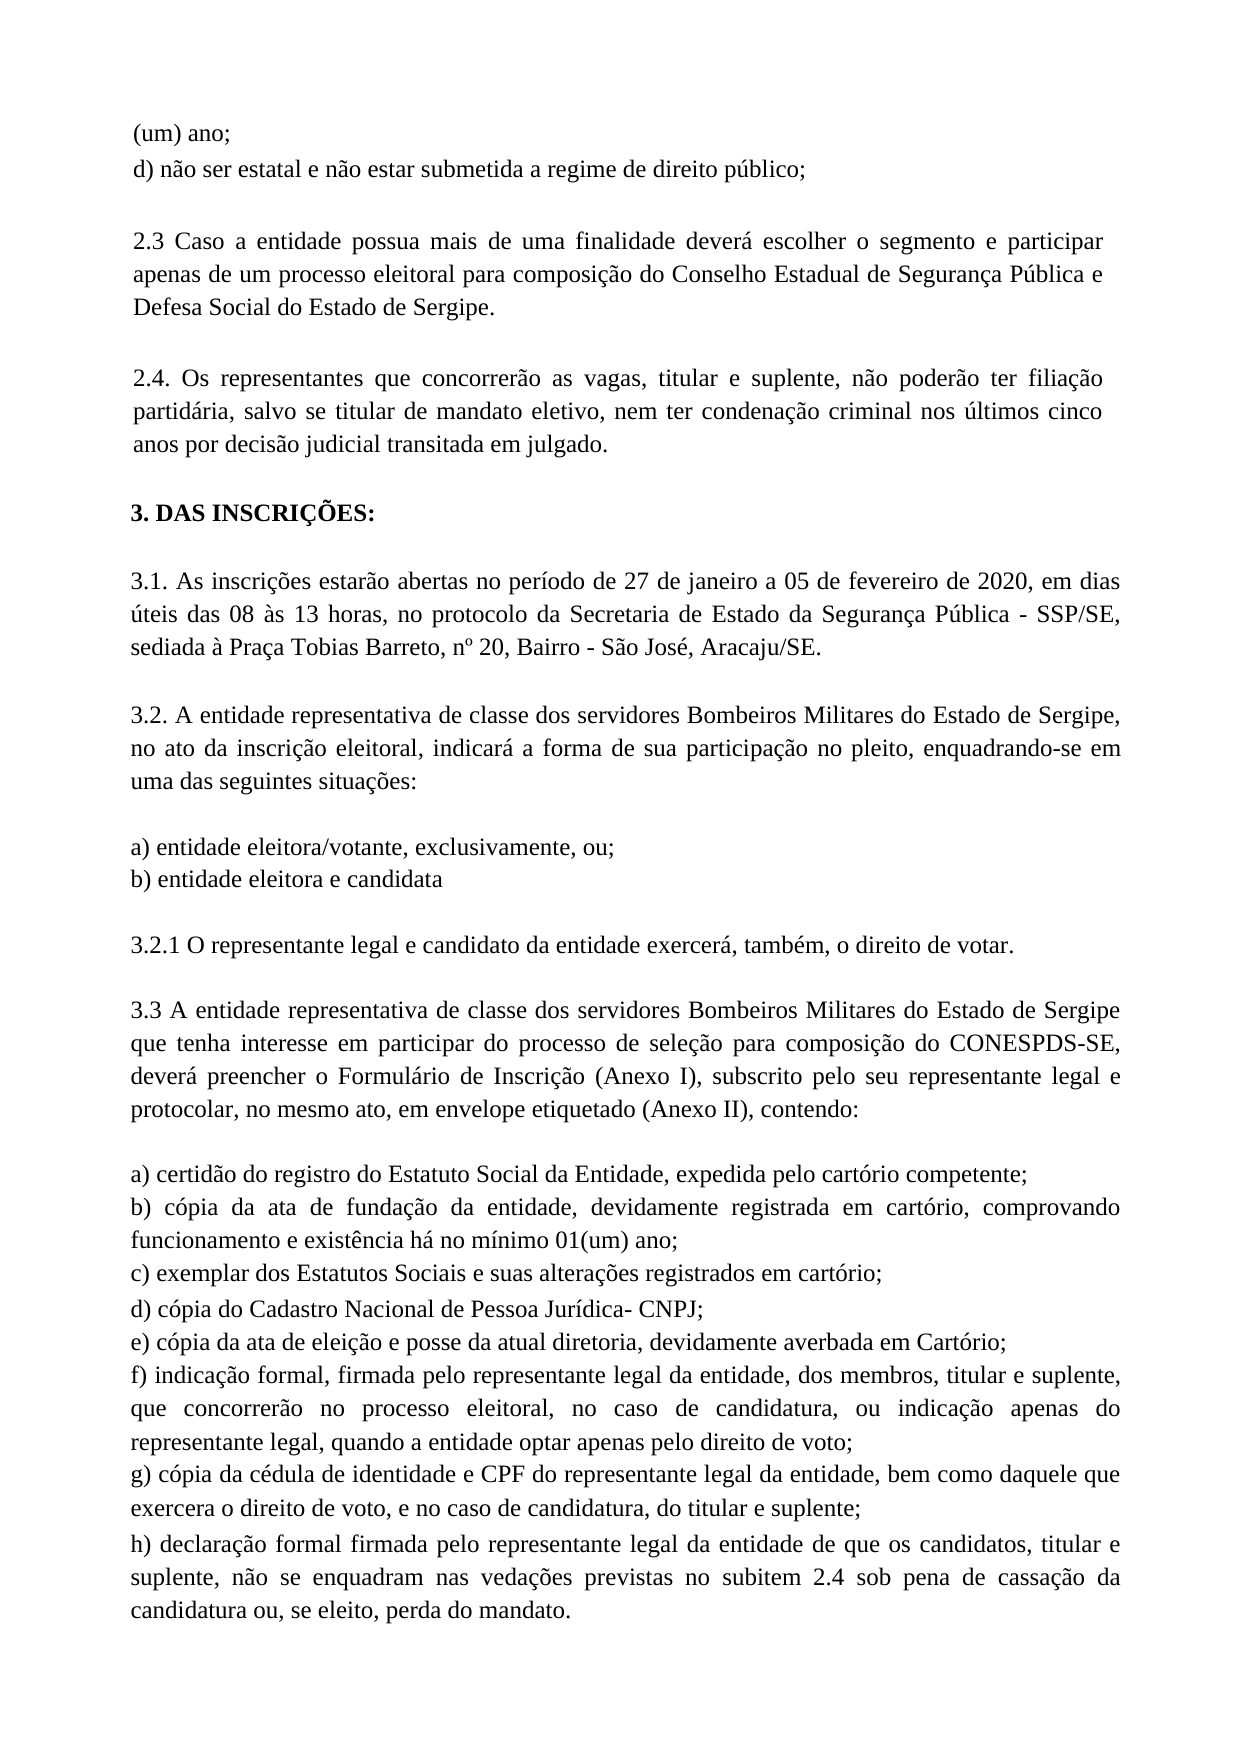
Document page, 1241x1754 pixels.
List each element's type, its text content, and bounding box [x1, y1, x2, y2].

text (um) ano; [133, 118, 1104, 147]
text a) entidade eleitora/votante, exclusivamente, ou; [130, 832, 1122, 860]
text d) não ser estatal e não estar submetida a regime de direito público; [133, 154, 1104, 183]
text 3.3 A entidade representativa de classe dos servidores Bombeiros Militares do Estado de Sergipe que tenha interesse em participar do processo de seleção para composição do CONESPDS-SE, deverá preencher o Formulário de Inscrição (Anexo I), subscrito pelo seu representante legal e protocolar, no mesmo ato, em envelope etiquetado (Anexo II), contendo: [130, 995, 1122, 1123]
text f) indicação formal, firmada pelo representante legal da entidade, dos membros, titular e suplente, que concorrerão no processo eleitoral, no caso de candidatura, ou indicação apenas do representante legal, quando a entidade optar apenas pelo direito de voto; [130, 1361, 1122, 1455]
text b) cópia da ata de fundação da entidade, devidamente registrada em cartório, comprovando funcionamento e existência há no mínimo 01(um) ano; [130, 1192, 1122, 1254]
text 3. DAS INSCRIÇÕES: [130, 498, 1122, 526]
text a) certidão do registro do Estatuto Social da Entidade, expedida pelo cartório competente; [130, 1159, 1122, 1188]
text 2.3 Caso a entidade possua mais de uma finalidade deverá escolher o segmento e participar apenas de um processo eleitoral para composição do Conselho Estadual de Segurança Pública e Defesa Social do Estado de Sergipe. [133, 226, 1104, 321]
text e) cópia da ata de eleição e posse da atual diretoria, devidamente averbada em Cartório; [130, 1327, 1122, 1356]
text b) entidade eleitora e candidata [130, 864, 1122, 893]
text 3.2. A entidade representativa de classe dos servidores Bombeiros Militares do Estado de Sergipe, no ato da inscrição eleitoral, indicará a forma de sua participação no pleito, enquadrando-se em uma das seguintes situações: [130, 700, 1122, 795]
text g) cópia da cédula de identidade e CPF do representante legal da entidade, bem como daquele que exercera o direito de voto, e no caso de candidatura, do titular e suplente; [130, 1459, 1122, 1521]
text h) declaração formal firmada pelo representante legal da entidade de que os candidatos, titular e suplente, não se enquadram nas vedações previstas no subitem 2.4 sob pena de cassação da candidatura ou, se eleito, perda do mandato. [130, 1529, 1122, 1623]
text 3.1. As inscrições estarão abertas no período de 27 de janeiro a 05 de fevereiro de 2020, em dias úteis das 08 às 13 horas, no protocolo da Secretaria de Estado da Segurança Pública - SSP/SE, sediada à Praça Tobias Barreto, nº 20, Bairro - São José, Aracaju/SE. [130, 566, 1122, 661]
text 2.4. Os representantes que concorrerão as vagas, titular e suplente, não poderão ter filiação partidária, salvo se titular de mandato eletivo, nem ter condenação criminal nos últimos cinco anos por decisão judicial transitada em julgado. [133, 363, 1104, 458]
text c) exemplar dos Estatutos Sociais e suas alterações registrados em cartório; [130, 1258, 1122, 1287]
text d) cópia do Cadastro Nacional de Pessoa Jurídica- CNPJ; [130, 1294, 1122, 1323]
text 3.2.1 O representante legal e candidato da entidade exercerá, também, o direito de votar. [130, 930, 1122, 958]
